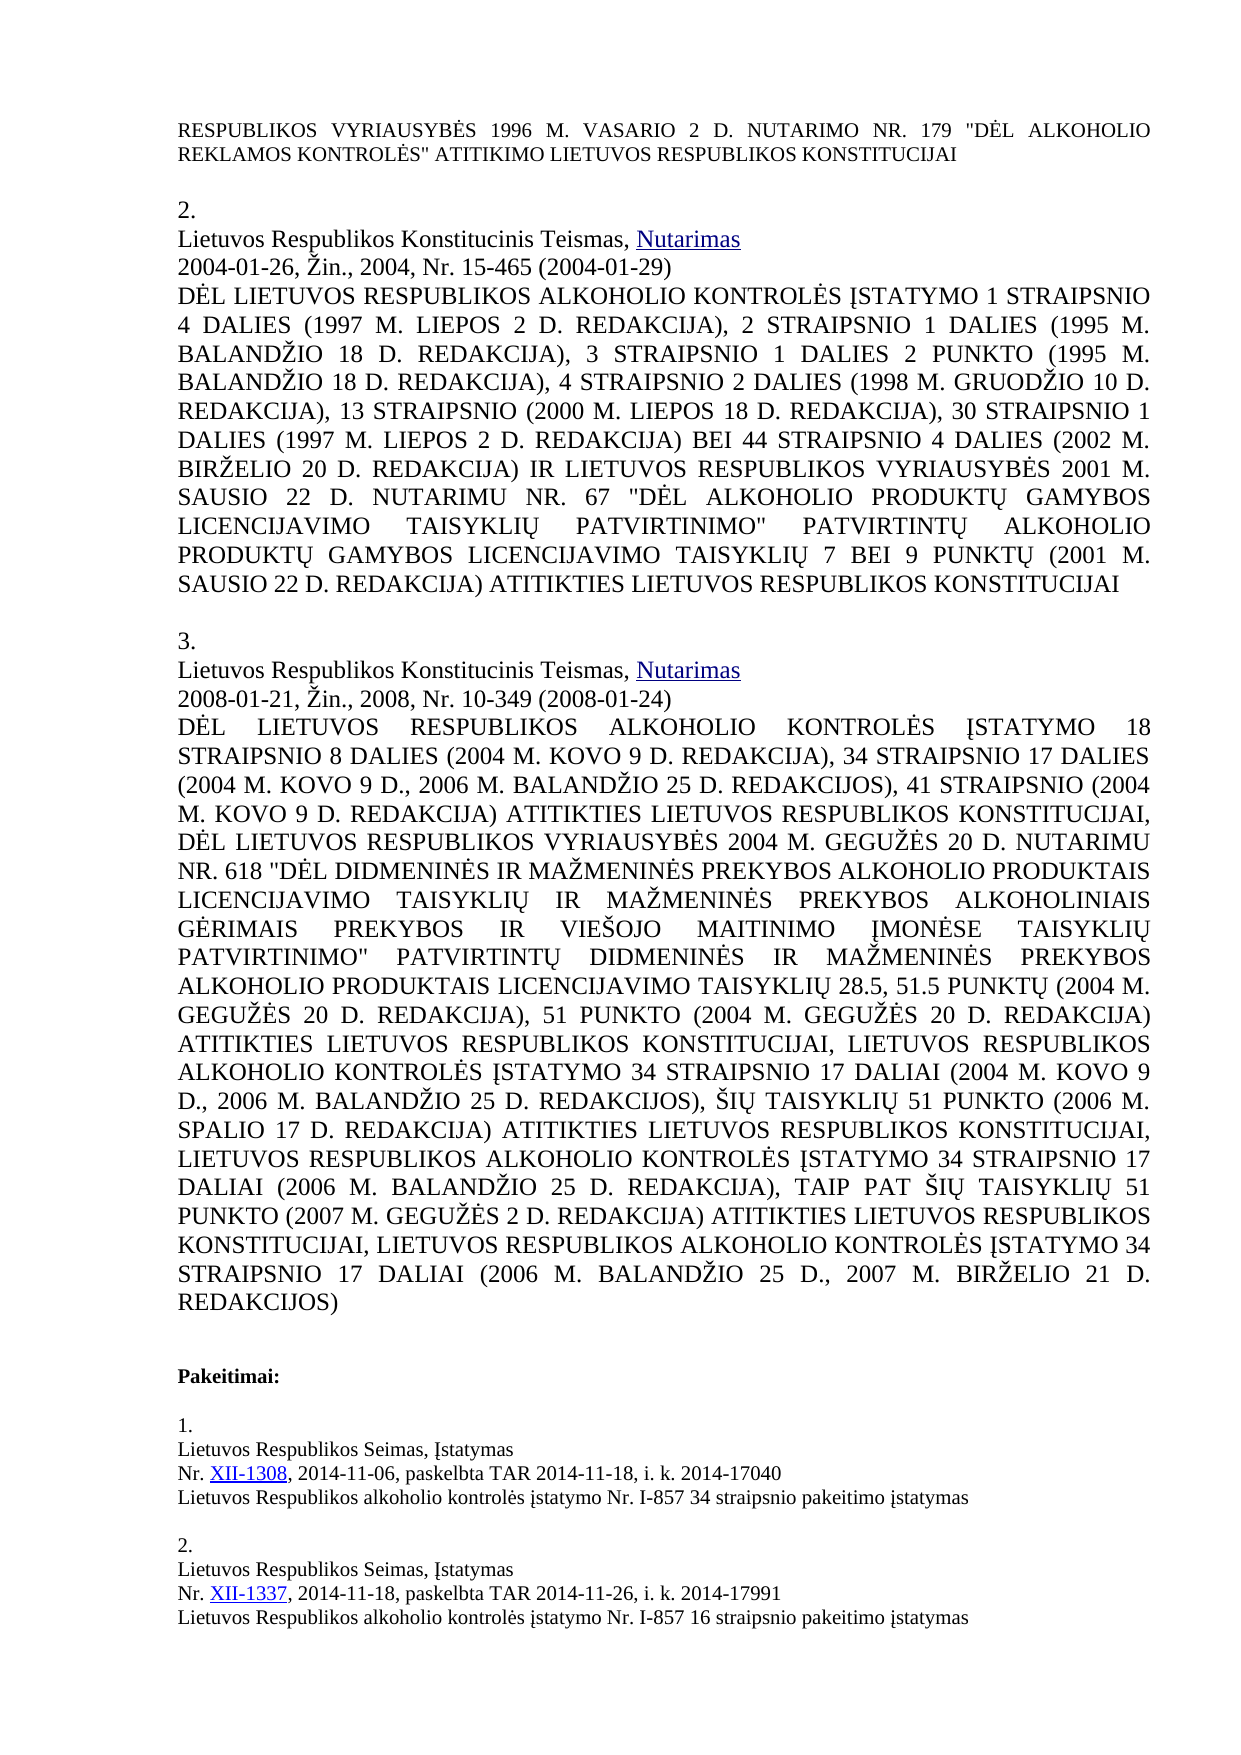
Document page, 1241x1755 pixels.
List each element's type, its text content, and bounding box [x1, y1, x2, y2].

text 2. [177, 1533, 1152, 1557]
text Pakeitimai: [177, 1364, 1152, 1388]
text 1. [177, 1412, 1152, 1437]
text DĖL LIETUVOS RESPUBLIKOS ALKOHOLIO KONTROLĖS ĮSTATYMO 1 STRAIPSNIO 4 DALIES (1997 M. LIEPOS 2 D. REDAKCIJA), 2 STRAIPSNIO 1 DALIES (1995 M. BALANDŽIO 18 D. REDAKCIJA), 3 STRAIPSNIO 1 DALIES 2 PUNKTO (1995 M. BALANDŽIO 18 D. REDAKCIJA), 4 STRAIPSNIO 2 DALIES (1998 M. GRUODŽIO 10 D. REDAKCIJA), 13 STRAIPSNIO (2000 M. LIEPOS 18 D. REDAKCIJA), 30 STRAIPSNIO 1 DALIES (1997 M. LIEPOS 2 D. REDAKCIJA) BEI 44 STRAIPSNIO 4 DALIES (2002 M. BIRŽELIO 20 D. REDAKCIJA) IR LIETUVOS RESPUBLIKOS VYRIAUSYBĖS 2001 M. SAUSIO 22 D. NUTARIMU NR. 67 "DĖL ALKOHOLIO PRODUKTŲ GAMYBOS LICENCIJAVIMO TAISYKLIŲ PATVIRTINIMO" PATVIRTINTŲ ALKOHOLIO PRODUKTŲ GAMYBOS LICENCIJAVIMO TAISYKLIŲ 7 BEI 9 PUNKTŲ (2001 M. SAUSIO 22 D. REDAKCIJA) ATITIKTIES LIETUVOS RESPUBLIKOS KONSTITUCIJAI [177, 281, 1152, 597]
text 2008-01-21, Žin., 2008, Nr. 10-349 (2008-01-24) [177, 684, 1152, 712]
text Lietuvos Respublikos Konstitucinis Teismas, Nutarimas [177, 224, 1152, 252]
text Nr. XII-1308, 2014-11-06, paskelbta TAR 2014-11-18, i. k. 2014-17040 [177, 1461, 1152, 1485]
text Lietuvos Respublikos alkoholio kontrolės įstatymo Nr. I-857 34 straipsnio pakeitimo įstatymas [177, 1485, 1152, 1509]
text 2. [177, 195, 1152, 224]
text 3. [177, 626, 1152, 655]
text Lietuvos Respublikos alkoholio kontrolės įstatymo Nr. I-857 16 straipsnio pakeitimo įstatymas [177, 1605, 1152, 1629]
text DĖL LIETUVOS RESPUBLIKOS ALKOHOLIO KONTROLĖS ĮSTATYMO 18 STRAIPSNIO 8 DALIES (2004 M. KOVO 9 D. REDAKCIJA), 34 STRAIPSNIO 17 DALIES (2004 M. KOVO 9 D., 2006 M. BALANDŽIO 25 D. REDAKCIJOS), 41 STRAIPSNIO (2004 M. KOVO 9 D. REDAKCIJA) ATITIKTIES LIETUVOS RESPUBLIKOS KONSTITUCIJAI, DĖL LIETUVOS RESPUBLIKOS VYRIAUSYBĖS 2004 M. GEGUŽĖS 20 D. NUTARIMU NR. 618 "DĖL DIDMENINĖS IR MAŽMENINĖS PREKYBOS ALKOHOLIO PRODUKTAIS LICENCIJAVIMO TAISYKLIŲ IR MAŽMENINĖS PREKYBOS ALKOHOLINIAIS GĖRIMAIS PREKYBOS IR VIEŠOJO MAITINIMO ĮMONĖSE TAISYKLIŲ PATVIRTINIMO" PATVIRTINTŲ DIDMENINĖS IR MAŽMENINĖS PREKYBOS ALKOHOLIO PRODUKTAIS LICENCIJAVIMO TAISYKLIŲ 28.5, 51.5 PUNKTŲ (2004 M. GEGUŽĖS 20 D. REDAKCIJA), 51 PUNKTO (2004 M. GEGUŽĖS 20 D. REDAKCIJA) ATITIKTIES LIETUVOS RESPUBLIKOS KONSTITUCIJAI, LIETUVOS RESPUBLIKOS ALKOHOLIO KONTROLĖS ĮSTATYMO 34 STRAIPSNIO 17 DALIAI (2004 M. KOVO 9 D., 2006 M. BALANDŽIO 25 D. REDAKCIJOS), ŠIŲ TAISYKLIŲ 51 PUNKTO (2006 M. SPALIO 17 D. REDAKCIJA) ATITIKTIES LIETUVOS RESPUBLIKOS KONSTITUCIJAI, LIETUVOS RESPUBLIKOS ALKOHOLIO KONTROLĖS ĮSTATYMO 34 STRAIPSNIO 17 DALIAI (2006 M. BALANDŽIO 25 D. REDAKCIJA), TAIP PAT ŠIŲ TAISYKLIŲ 51 PUNKTO (2007 M. GEGUŽĖS 2 D. REDAKCIJA) ATITIKTIES LIETUVOS RESPUBLIKOS KONSTITUCIJAI, LIETUVOS RESPUBLIKOS ALKOHOLIO KONTROLĖS ĮSTATYMO 34 STRAIPSNIO 17 DALIAI (2006 M. BALANDŽIO 25 D., 2007 M. BIRŽELIO 21 D. REDAKCIJOS) [177, 712, 1152, 1316]
text Nr. XII-1337, 2014-11-18, paskelbta TAR 2014-11-26, i. k. 2014-17991 [177, 1581, 1152, 1605]
text Lietuvos Respublikos Konstitucinis Teismas, Nutarimas [177, 655, 1152, 684]
text 2004-01-26, Žin., 2004, Nr. 15-465 (2004-01-29) [177, 252, 1152, 281]
text Lietuvos Respublikos Seimas, Įstatymas [177, 1557, 1152, 1581]
text RESPUBLIKOS VYRIAUSYBĖS 1996 M. VASARIO 2 D. NUTARIMO NR. 179 "DĖL ALKOHOLIO REKLAMOS KONTROLĖS" ATITIKIMO LIETUVOS RESPUBLIKOS KONSTITUCIJAI [177, 118, 1152, 166]
text Lietuvos Respublikos Seimas, Įstatymas [177, 1437, 1152, 1461]
